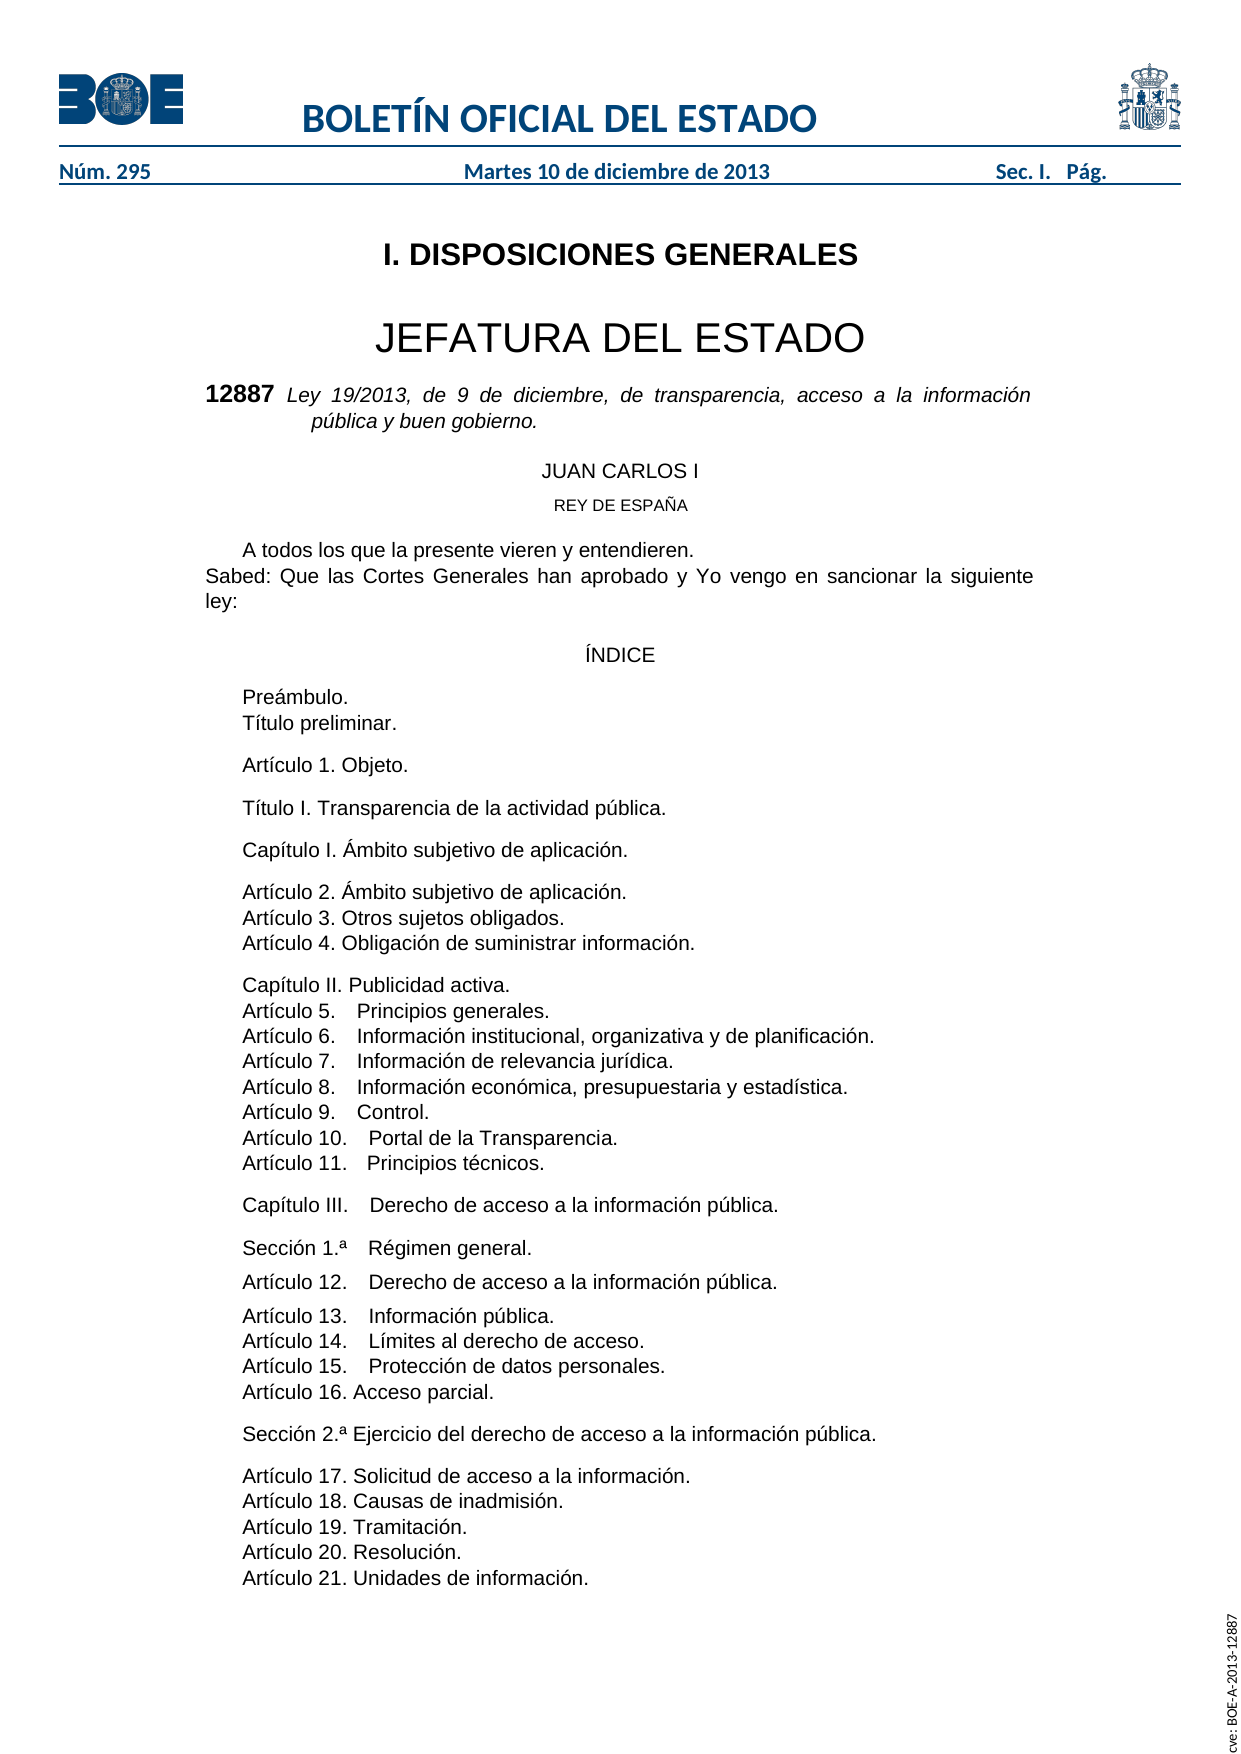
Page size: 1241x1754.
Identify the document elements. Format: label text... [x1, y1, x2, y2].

text Título I. Transparencia de la actividad pública. [242, 795, 1035, 819]
text Sabed: Que las Cortes Generales han aprobado y Yo vengo en sancionar la siguiente ley: [205, 563, 1035, 612]
text Capítulo II. Publicidad activa. [242, 973, 1035, 997]
table_cell Límites al derecho de acceso. [357, 1329, 892, 1354]
text Artículo 3. Otros sujetos obligados. [242, 906, 1035, 929]
text JUAN CARLOS I [207, 459, 1033, 483]
table_cell Derecho de acceso a la información pública. [357, 1185, 892, 1227]
table_cell Artículo 7. [242, 1049, 357, 1075]
table_header Principios generales. [357, 999, 892, 1024]
table_cell Control. [357, 1100, 892, 1125]
table_cell Artículo 15. [242, 1354, 357, 1380]
text I. DISPOSICIONES GENERALES [207, 236, 1035, 272]
text Artículo 2. Ámbito subjetivo de aplicación. [242, 880, 1035, 904]
table_cell Información institucional, organizativa y de planificación. [357, 1024, 892, 1049]
text A todos los que la presente vieren y entendieren. [242, 538, 1035, 562]
table_cell Artículo 12. [242, 1270, 357, 1304]
table_cell Sección 1.ª [242, 1227, 357, 1270]
table_cell Artículo 8. [242, 1075, 357, 1100]
table_cell Artículo 11. [242, 1151, 357, 1184]
table_header Artículo 5. [242, 999, 357, 1024]
table_cell Artículo 13. [242, 1304, 357, 1329]
table_cell Artículo 6. [242, 1024, 357, 1049]
table_cell Artículo 10. [242, 1125, 357, 1151]
text REY DE ESPAÑA [207, 496, 1034, 515]
table_cell Información económica, presupuestaria y estadística. [357, 1075, 892, 1100]
table_cell Principios técnicos. [357, 1151, 892, 1184]
text ÍNDICE [207, 643, 1033, 667]
table_cell Artículo 9. [242, 1100, 357, 1125]
table_cell Artículo 16. Acceso parcial. Sección 2.ª Ejercicio del derecho de acceso a la información pública. Artículo 17. Solicitud de acceso a la información. Artículo 18. Causas de inadmisión. Artículo 19. Tramitación. Artículo 20. Resolución. Artículo 21. Unidades de información. [242, 1380, 892, 1600]
table_cell Protección de datos personales. [357, 1354, 892, 1380]
table_cell Información de relevancia jurídica. [357, 1049, 892, 1075]
table_cell Derecho de acceso a la información pública. [357, 1270, 892, 1304]
subtitle JEFATURA DEL ESTADO [207, 314, 1033, 362]
text Artículo 1. Objeto. [242, 753, 1035, 777]
text Artículo 4. Obligación de suministrar información. [242, 931, 1035, 955]
text 12887 Ley 19/2013, de 9 de diciembre, de transparencia, acceso a la información pública y buen gobierno. [205, 379, 1035, 433]
text Capítulo I. Ámbito subjetivo de aplicación. [242, 838, 1035, 862]
table_cell Portal de la Transparencia. [357, 1125, 892, 1151]
text Preámbulo. [242, 685, 1035, 709]
text Título preliminar. [242, 711, 1035, 734]
table_cell Capítulo III. [242, 1185, 357, 1227]
table_cell Información pública. [357, 1304, 892, 1329]
table_cell Artículo 14. [242, 1329, 357, 1354]
table_cell Régimen general. [357, 1227, 892, 1270]
